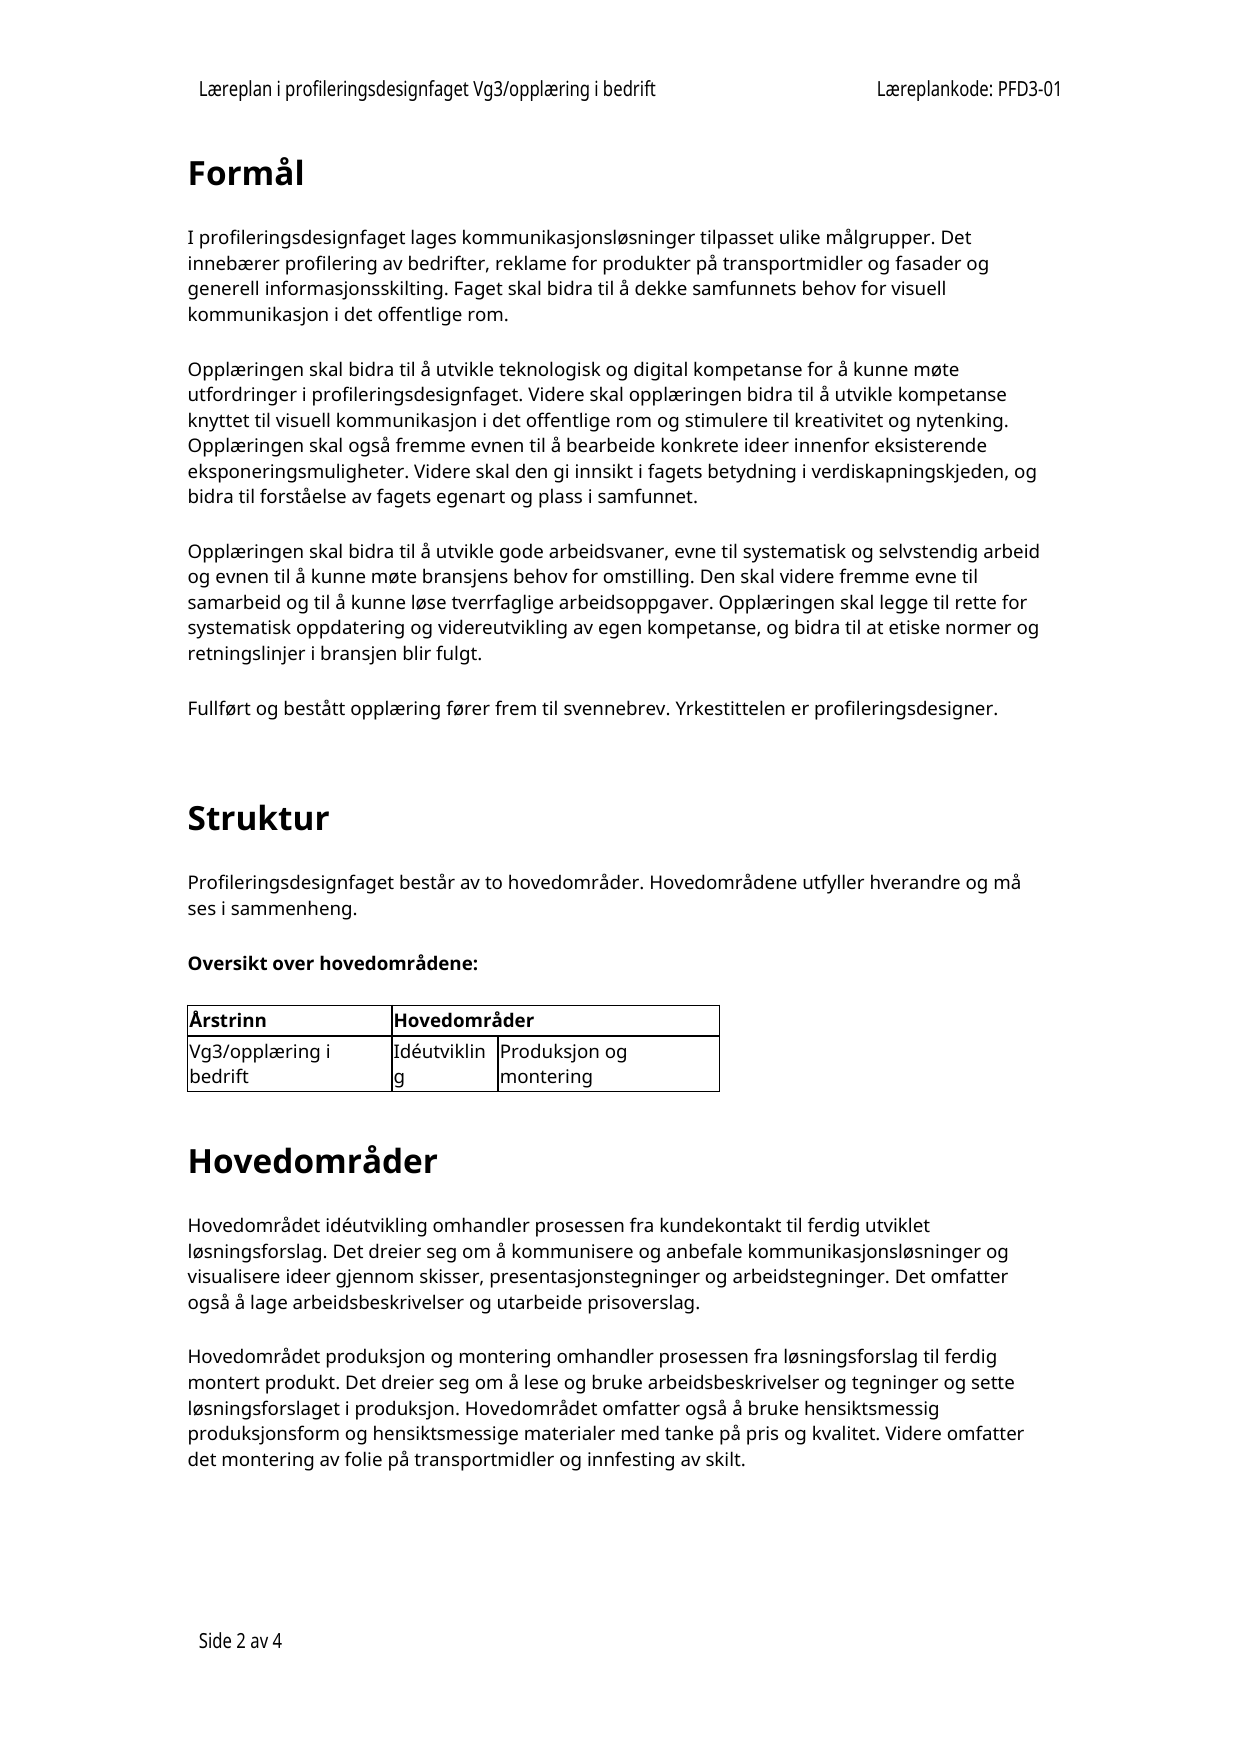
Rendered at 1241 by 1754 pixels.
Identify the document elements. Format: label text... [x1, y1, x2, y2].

subtitle Hovedområder [447, 1093, 1053, 1183]
text Oversikt over hovedområdene: [483, 950, 1053, 975]
text Opplæringen skal bidra til å utvikle teknologisk og digital kompetanse for å kunne møte utfordringer i profileringsdesignfaget. Videre skal opplæringen bidra til å utvikle kompetanse knyttet til visuell kommunikasjon i det offentlige rom og stimulere til kreativitet og nytenking. Opplæringen skal også fremme evnen til å bearbeide konkrete ideer innenfor eksisterende eksponeringsmuligheter. Videre skal den gi innsikt i fagets betydning i verdiskapningskjeden, og bidra til forståelse av fagets egenart og plass i samfunnet. [187, 356, 1053, 509]
text I profileringsdesignfaget lages kommunikasjonsløsninger tilpasset ulike målgrupper. Det innebærer profilering av bedrifter, reklame for produkter på transportmidler og fasader og generell informasjonsskilting. Faget skal bidra til å dekke samfunnets behov for visuell kommunikasjon i det offentlige rom. [187, 224, 1053, 327]
subtitle Struktur [187, 749, 1053, 840]
subtitle Formål [313, 150, 1053, 195]
text Opplæringen skal bidra til å utvikle gode arbeidsvaner, evne til systematisk og selvstendig arbeid og evnen til å kunne møte bransjens behov for omstilling. Den skal videre fremme evne til samarbeid og til å kunne løse tverrfaglige arbeidsoppgaver. Opplæringen skal legge til rette for systematisk oppdatering og videreutvikling av egen kompetanse, og bidra til at etiske normer og retningslinjer i bransjen blir fulgt. [487, 538, 1053, 666]
text Hovedområdet idéutvikling omhandler prosessen fra kundekontakt til ferdig utviklet løsningsforslag. Det dreier seg om å kommunisere og anbefale kommunikasjonsløsninger og visualisere ideer gjennom skisser, presentasjonstegninger og arbeidstegninger. Det omfatter også å lage arbeidsbeskrivelser og utarbeide prisoverslag. [700, 1213, 1053, 1315]
text Hovedområdet produksjon og montering omhandler prosessen fra løsningsforslag til ferdig montert produkt. Det dreier seg om å lese og bruke arbeidsbeskrivelser og tegninger og sette løsningsforslaget i produksjon. Hovedområdet omfatter også å bruke hensiktsmessig produksjonsform og hensiktsmessige materialer med tanke på pris og kvalitet. Videre omfatter det montering av folie på transportmidler og innfesting av skilt. [746, 1344, 1053, 1471]
text Profileringsdesignfaget består av to hovedområder. Hovedområdene utfyller hverandre og må ses i sammenheng. [187, 869, 1053, 921]
